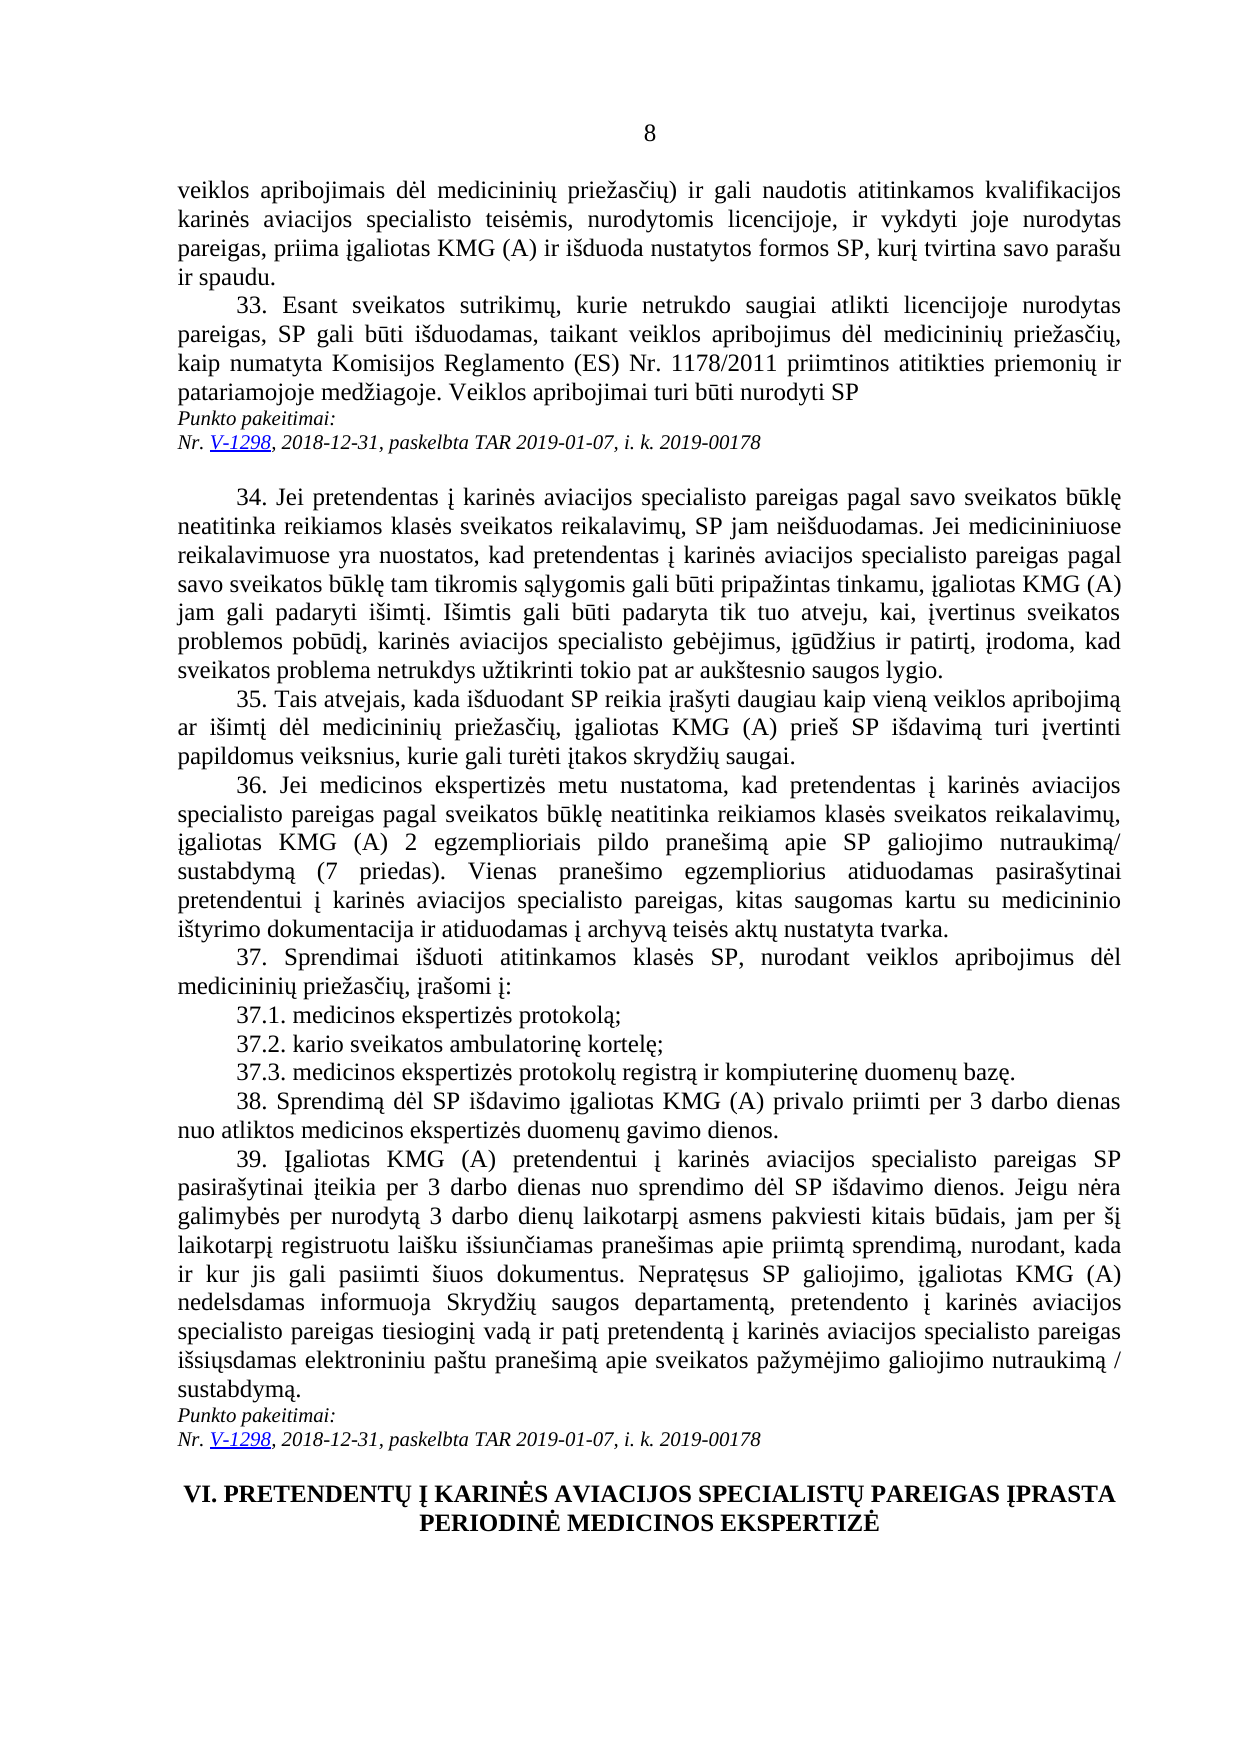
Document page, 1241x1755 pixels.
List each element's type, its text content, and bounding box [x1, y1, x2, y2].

text 38. Sprendimą dėl SP išdavimo įgaliotas KMG (A) privalo priimti per 3 darbo dienas nuo atliktos medicinos ekspertizės duomenų gavimo dienos. [177, 1086, 1122, 1144]
text 34. Jei pretendentas į karinės aviacijos specialisto pareigas pagal savo sveikatos būklę neatitinka reikiamos klasės sveikatos reikalavimų, SP jam neišduodamas. Jei medicininiuose reikalavimuose yra nuostatos, kad pretendentas į karinės aviacijos specialisto pareigas pagal savo sveikatos būklę tam tikromis sąlygomis gali būti pripažintas tinkamu, įgaliotas KMG (A) jam gali padaryti išimtį. Išimtis gali būti padaryta tik tuo atveju, kai, įvertinus sveikatos problemos pobūdį, karinės aviacijos specialisto gebėjimus, įgūdžius ir patirtį, įrodoma, kad sveikatos problema netrukdys užtikrinti tokio pat ar aukštesnio saugos lygio. [177, 482, 1122, 684]
text 35. Tais atvejais, kada išduodant SP reikia įrašyti daugiau kaip vieną veiklos apribojimą ar išimtį dėl medicininių priežasčių, įgaliotas KMG (A) prieš SP išdavimą turi įvertinti papildomus veiksnius, kurie gali turėti įtakos skrydžių saugai. [177, 684, 1122, 770]
text 39. Įgaliotas KMG (A) pretendentui į karinės aviacijos specialisto pareigas SP pasirašytinai įteikia per 3 darbo dienas nuo sprendimo dėl SP išdavimo dienos. Jeigu nėra galimybės per nurodytą 3 darbo dienų laikotarpį asmens pakviesti kitais būdais, jam per šį laikotarpį registruotu laišku išsiunčiamas pranešimas apie priimtą sprendimą, nurodant, kada ir kur jis gali pasiimti šiuos dokumentus. Nepratęsus SP galiojimo, įgaliotas KMG (A) nedelsdamas informuoja Skrydžių saugos departamentą, pretendento į karinės aviacijos specialisto pareigas tiesioginį vadą ir patį pretendentą į karinės aviacijos specialisto pareigas išsiųsdamas elektroniniu paštu pranešimą apie sveikatos pažymėjimo galiojimo nutraukimą / sustabdymą. [177, 1144, 1122, 1402]
text 37.1. medicinos ekspertizės protokolą; [177, 1000, 1122, 1029]
text 37. Sprendimai išduoti atitinkamos klasės SP, nurodant veiklos apribojimus dėl medicininių priežasčių, įrašomi į: [177, 942, 1122, 1000]
text 33. Esant sveikatos sutrikimų, kurie netrukdo saugiai atlikti licencijoje nurodytas pareigas, SP gali būti išduodamas, taikant veiklos apribojimus dėl medicininių priežasčių, kaip numatyta Komisijos Reglamento (ES) Nr. 1178/2011 priimtinos atitikties priemonių ir patariamojoje medžiagoje. Veiklos apribojimai turi būti nurodyti SP [177, 291, 1122, 406]
text Punkto pakeitimai: [177, 1402, 1122, 1427]
text 37.2. kario sveikatos ambulatorinę kortelę; [177, 1029, 1122, 1057]
text 36. Jei medicinos ekspertizės metu nustatoma, kad pretendentas į karinės aviacijos specialisto pareigas pagal sveikatos būklę neatitinka reikiamos klasės sveikatos reikalavimų, įgaliotas KMG (A) 2 egzemplioriais pildo pranešimą apie SP galiojimo nutraukimą/ sustabdymą (7 priedas). Vienas pranešimo egzempliorius atiduodamas pasirašytinai pretendentui į karinės aviacijos specialisto pareigas, kitas saugomas kartu su medicininio ištyrimo dokumentacija ir atiduodamas į archyvą teisės aktų nustatyta tvarka. [177, 770, 1122, 942]
text veiklos apribojimais dėl medicininių priežasčių) ir gali naudotis atitinkamos kvalifikacijos karinės aviacijos specialisto teisėmis, nurodytomis licencijoje, ir vykdyti joje nurodytas pareigas, priima įgaliotas KMG (A) ir išduoda nustatytos formos SP, kurį tvirtina savo parašu ir spaudu. [177, 176, 1122, 291]
text Nr. V-1298, 2018-12-31, paskelbta TAR 2019-01-07, i. k. 2019-00178 [177, 430, 1122, 454]
text 37.3. medicinos ekspertizės protokolų registrą ir kompiuterinę duomenų bazę. [177, 1057, 1122, 1086]
text VI. PRETENDENTŲ Į KARINĖS AVIACIJOS SPECIALISTŲ PAREIGAS ĮPRASTA PERIODINĖ MEDICINOS EKSPERTIZĖ [177, 1479, 1122, 1537]
text Nr. V-1298, 2018-12-31, paskelbta TAR 2019-01-07, i. k. 2019-00178 [177, 1427, 1122, 1451]
text Punkto pakeitimai: [177, 406, 1122, 430]
